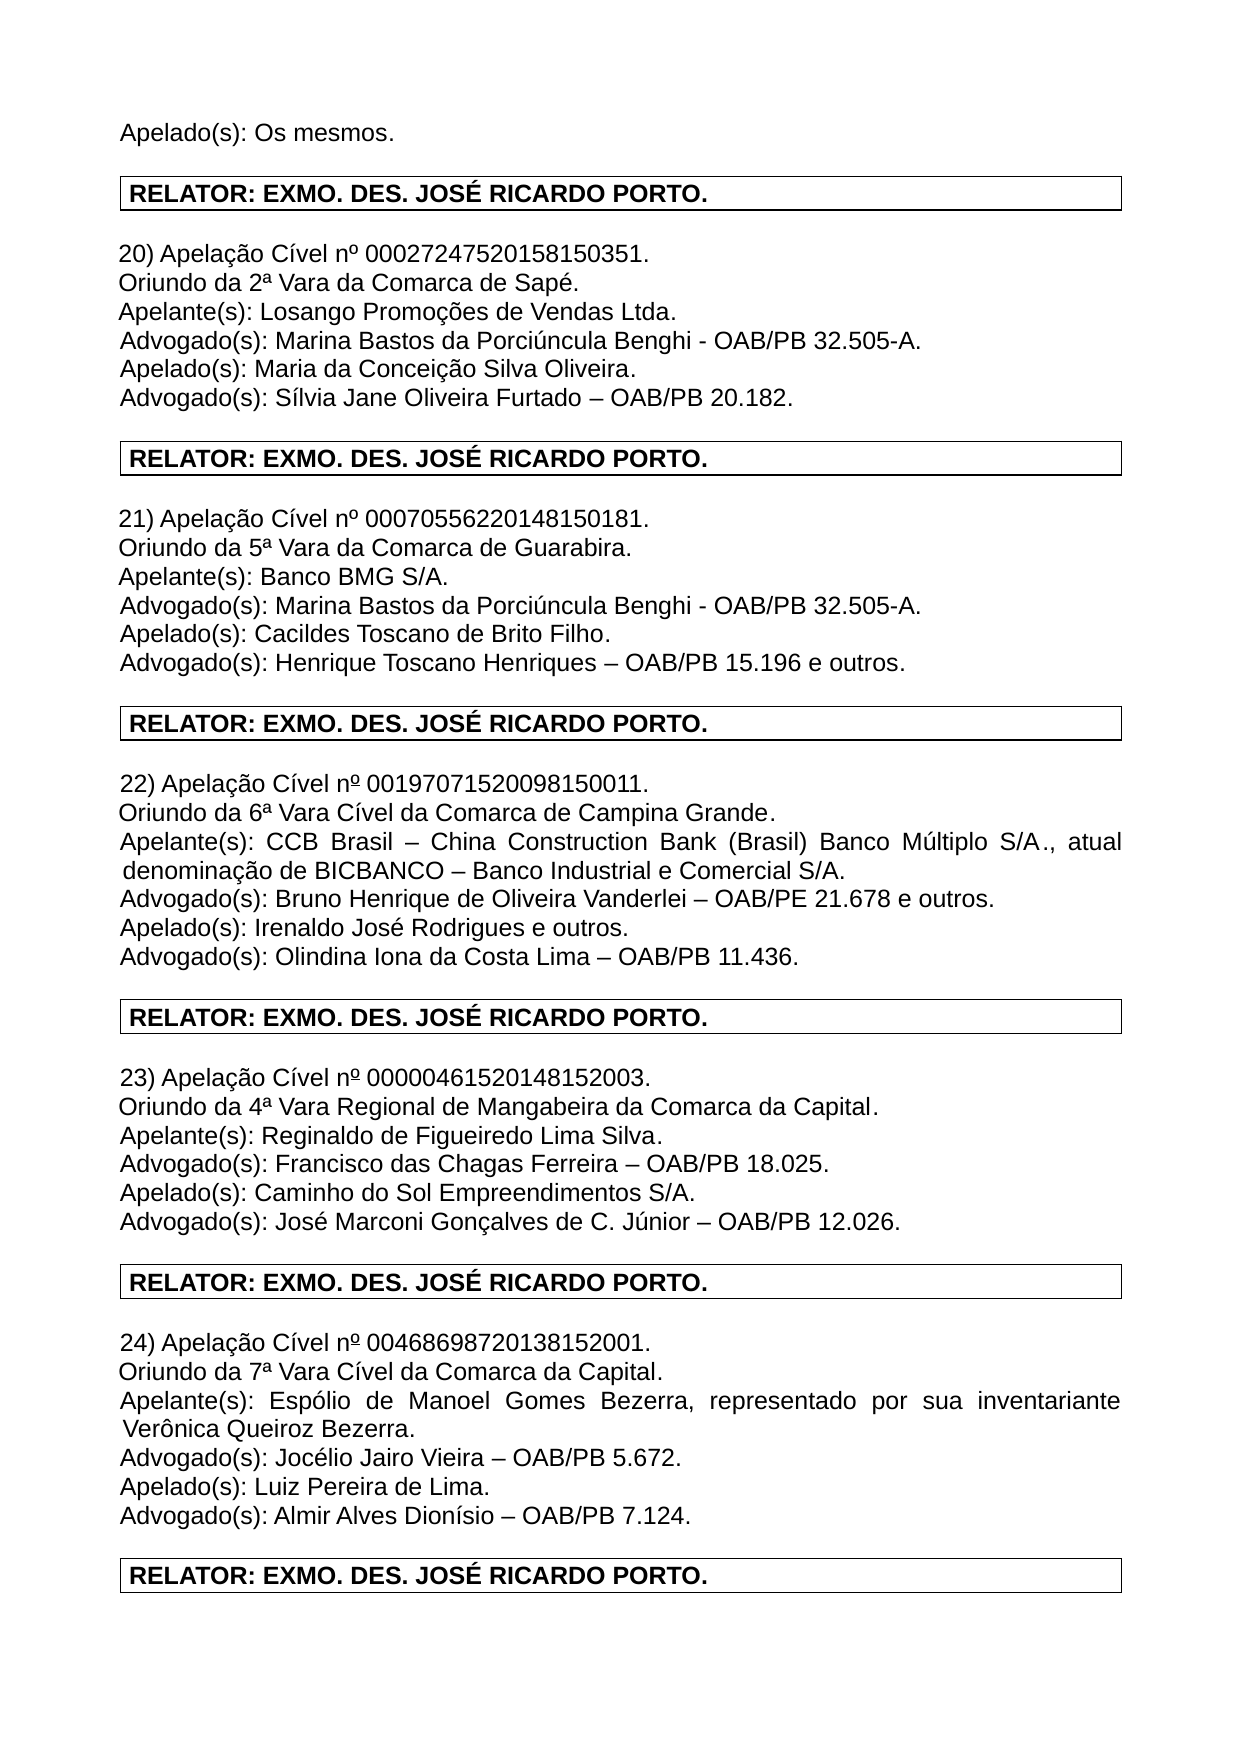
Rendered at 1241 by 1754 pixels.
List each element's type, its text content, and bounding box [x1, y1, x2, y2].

text Apelante(s): Reginaldo de Figueiredo Lima Silva. [119, 1121, 1122, 1149]
text 21) Apelação Cível nº 00070556220148150181. [118, 504, 1122, 533]
text Advogado(s): Bruno Henrique de Oliveira Vanderlei – OAB/PE 21.678 e outros. [119, 884, 1122, 913]
text Advogado(s): Sílvia Jane Oliveira Furtado – OAB/PB 20.182. [119, 383, 1122, 412]
text RELATOR: EXMO. DES. JOSÉ RICARDO PORTO. [121, 1559, 1121, 1592]
text Advogado(s): Almir Alves Dionísio – OAB/PB 7.124. [119, 1501, 1122, 1529]
text 22) Apelação Cível nº 00197071520098150011. [119, 769, 1122, 798]
text RELATOR: EXMO. DES. JOSÉ RICARDO PORTO. [121, 1000, 1121, 1033]
text Apelado(s): Luiz Pereira de Lima. [119, 1472, 1122, 1501]
text RELATOR: EXMO. DES. JOSÉ RICARDO PORTO. [121, 442, 1121, 474]
text Advogado(s): Francisco das Chagas Ferreira – OAB/PB 18.025. [119, 1149, 1122, 1178]
text Advogado(s): Olindina Iona da Costa Lima – OAB/PB 11.436. [119, 942, 1122, 971]
text RELATOR: EXMO. DES. JOSÉ RICARDO PORTO. [121, 1265, 1121, 1298]
text Advogado(s): Marina Bastos da Porciúncula Benghi - OAB/PB 32.505-A. [119, 326, 1122, 354]
text 24) Apelação Cível nº 00468698720138152001. [119, 1328, 1122, 1357]
text 23) Apelação Cível nº 00000461520148152003. [119, 1063, 1122, 1092]
text Oriundo da 6ª Vara Cível da Comarca de Campina Grande. [118, 798, 1122, 827]
text Advogado(s): Marina Bastos da Porciúncula Benghi - OAB/PB 32.505-A. [119, 591, 1122, 619]
text RELATOR: EXMO. DES. JOSÉ RICARDO PORTO. [121, 707, 1121, 739]
text Oriundo da 7ª Vara Cível da Comarca da Capital. [118, 1357, 1122, 1386]
text Apelado(s): Os mesmos. [119, 118, 1122, 147]
text Apelado(s): Cacildes Toscano de Brito Filho. [119, 619, 1122, 648]
text Advogado(s): José Marconi Gonçalves de C. Júnior – OAB/PB 12.026. [119, 1207, 1122, 1236]
text Apelante(s): Banco BMG S/A. [118, 562, 1122, 591]
text Apelante(s): Espólio de Manoel Gomes Bezerra, representado por sua inventariante Verônica Queiroz Bezerra. [119, 1386, 1122, 1443]
text 20) Apelação Cível nº 00027247520158150351. [118, 239, 1122, 268]
text Oriundo da 2ª Vara da Comarca de Sapé. [118, 268, 1122, 297]
text Oriundo da 5ª Vara da Comarca de Guarabira. [118, 533, 1122, 562]
text Apelado(s): Irenaldo José Rodrigues e outros. [119, 913, 1122, 942]
text Apelante(s): Losango Promoções de Vendas Ltda. [118, 297, 1122, 326]
text Oriundo da 4ª Vara Regional de Mangabeira da Comarca da Capital. [118, 1092, 1122, 1121]
text Apelado(s): Maria da Conceição Silva Oliveira. [119, 354, 1122, 383]
text Advogado(s): Henrique Toscano Henriques – OAB/PB 15.196 e outros. [119, 648, 1122, 677]
text Apelante(s): CCB Brasil – China Construction Bank (Brasil) Banco Múltiplo S/A., atual denominação de BICBANCO – Banco Industrial e Comercial S/A. [119, 827, 1122, 884]
text Apelado(s): Caminho do Sol Empreendimentos S/A. [119, 1178, 1122, 1207]
text Advogado(s): Jocélio Jairo Vieira – OAB/PB 5.672. [119, 1443, 1122, 1472]
text RELATOR: EXMO. DES. JOSÉ RICARDO PORTO. [121, 177, 1121, 209]
